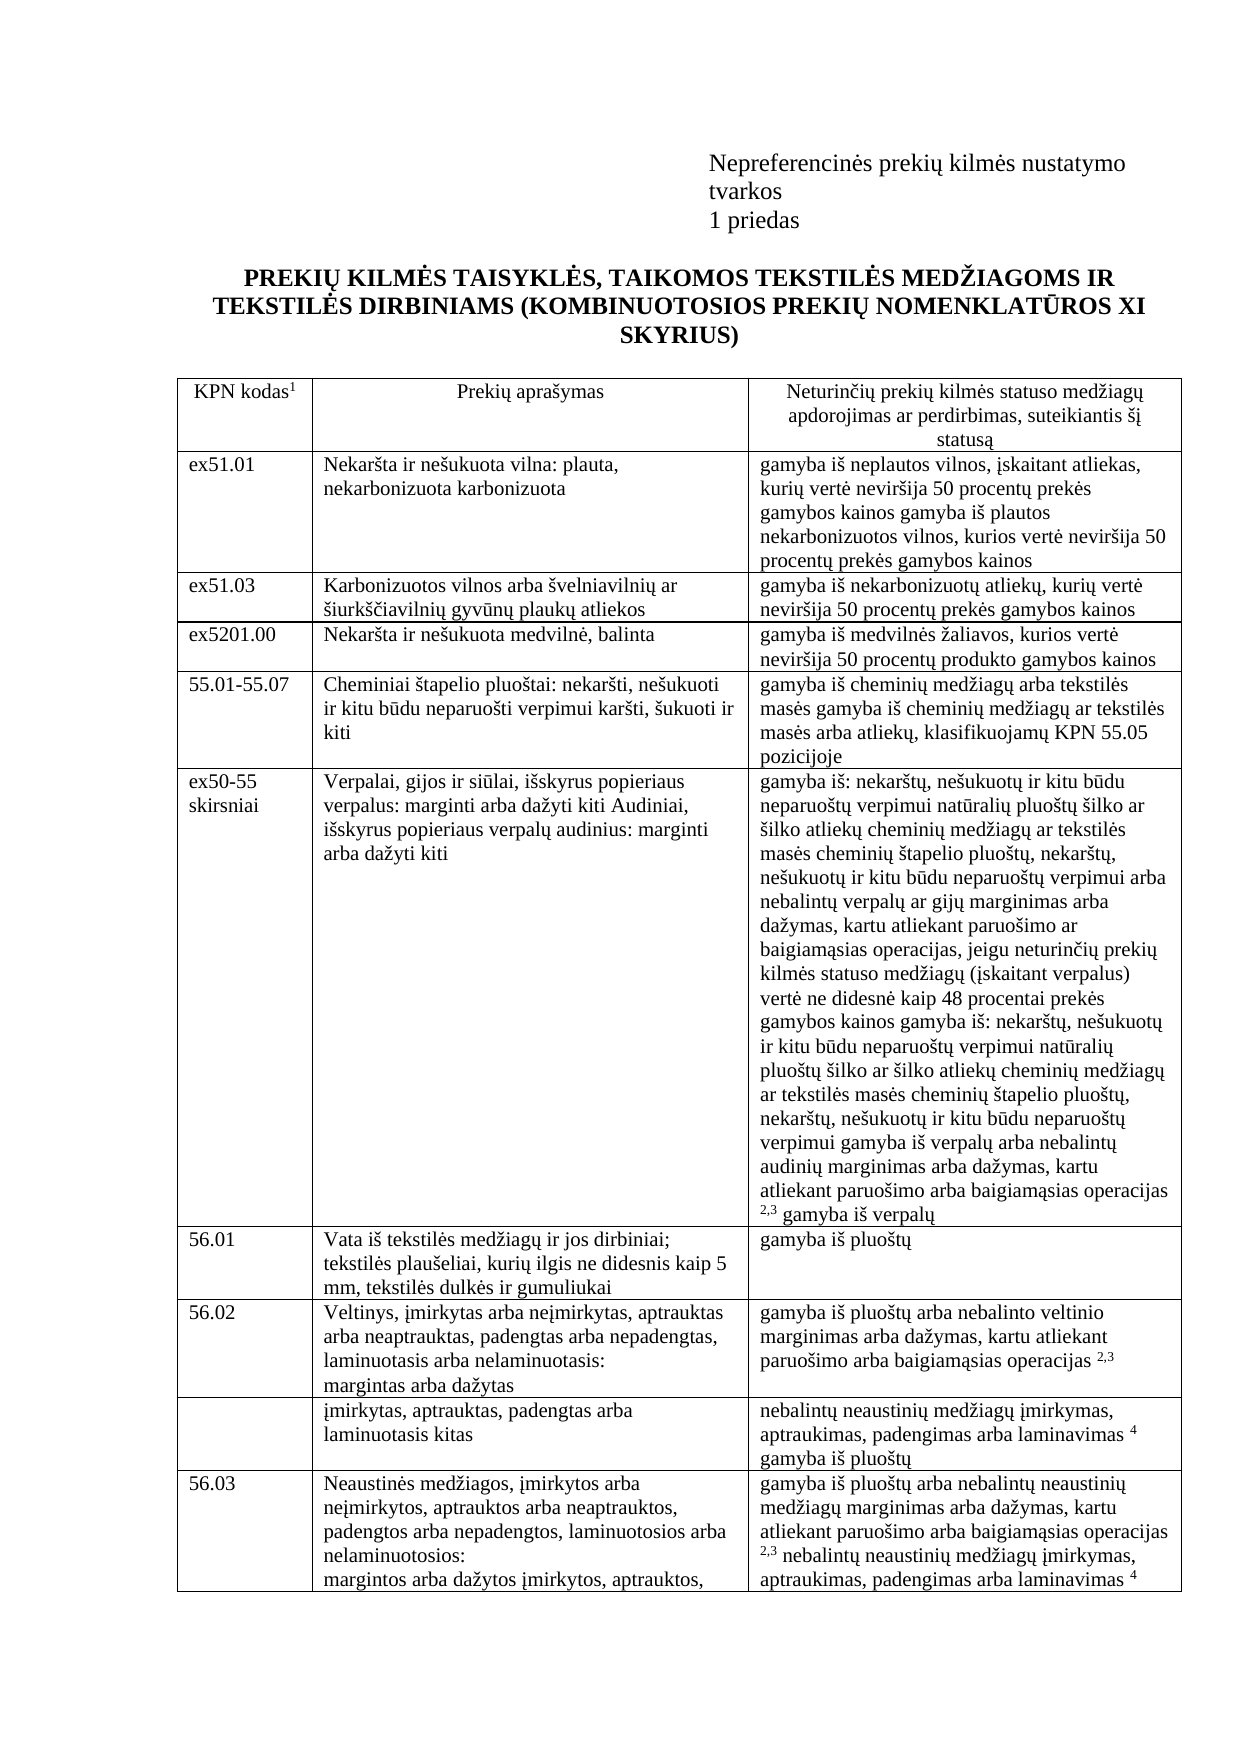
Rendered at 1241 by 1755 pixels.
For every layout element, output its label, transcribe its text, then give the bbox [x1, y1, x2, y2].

table_cell Vata iš tekstilės medžiagų ir jos dirbiniai; tekstilės plaušeliai, kurių ilgis ne didesnis kaip 5 mm, tekstilės dulkės ir gumuliukai [313, 1227, 748, 1299]
table_cell 56.02 [178, 1300, 312, 1397]
table_cell ex50-55 skirsniai [178, 769, 312, 1226]
table_cell ex5201.00 [178, 623, 312, 671]
table_cell ex51.03 [178, 573, 312, 621]
table_cell Nekaršta ir nešukuota vilna: plauta, nekarbonizuota karbonizuota [313, 452, 748, 572]
table_cell [178, 1398, 312, 1470]
table_cell gamyba iš cheminių medžiagų arba tekstilės masės gamyba iš cheminių medžiagų ar tekstilės masės arba atliekų, klasifikuojamų KPN 55.05 pozicijoje [749, 672, 1181, 768]
table_cell gamyba iš pluoštų arba nebalintų neaustinių medžiagų marginimas arba dažymas, kartu atliekant paruošimo arba baigiamąsias operacijas 2,3 nebalintų neaustinių medžiagų įmirkymas, aptraukimas, padengimas arba laminavimas 4 [749, 1471, 1181, 1591]
table_cell įmirkytas, aptrauktas, padengtas arba laminuotasis kitas [313, 1398, 748, 1470]
table_cell gamyba iš medvilnės žaliavos, kurios vertė neviršija 50 procentų produkto gamybos kainos [749, 623, 1181, 671]
text 1 priedas [177, 205, 1181, 234]
table_header Prekių aprašymas [313, 379, 748, 451]
table_cell Verpalai, gijos ir siūlai, išskyrus popieriaus verpalus: marginti arba dažyti kiti Audiniai, išskyrus popieriaus verpalų audinius: marginti arba dažyti kiti [313, 769, 748, 1226]
table_cell nebalintų neaustinių medžiagų įmirkymas, aptraukimas, padengimas arba laminavimas 4 gamyba iš pluoštų [749, 1398, 1181, 1470]
table_cell gamyba iš nekarbonizuotų atliekų, kurių vertė neviršija 50 procentų prekės gamybos kainos [749, 573, 1181, 621]
text Nepreferencinės prekių kilmės nustatymo [177, 148, 1181, 176]
table_cell 56.03 [178, 1471, 312, 1591]
table_cell Veltinys, įmirkytas arba neįmirkytas, aptrauktas arba neaptrauktas, padengtas arba nepadengtas, laminuotasis arba nelaminuotasis: margintas arba dažytas [313, 1300, 748, 1397]
table_cell Neaustinės medžiagos, įmirkytos arba neįmirkytos, aptrauktos arba neaptrauktos, padengtos arba nepadengtos, laminuotosios arba nelaminuotosios: margintos arba dažytos įmirkytos, aptrauktos, [313, 1471, 748, 1591]
table_cell gamyba iš neplautos vilnos, įskaitant atliekas, kurių vertė neviršija 50 procentų prekės gamybos kainos gamyba iš plautos nekarbonizuotos vilnos, kurios vertė neviršija 50 procentų prekės gamybos kainos [749, 452, 1181, 572]
text tvarkos [177, 176, 1181, 205]
table_cell Karbonizuotos vilnos arba švelniavilnių ar šiurkščiavilnių gyvūnų plaukų atliekos [313, 573, 748, 621]
table_header KPN kodas1 [178, 379, 312, 451]
table_cell gamyba iš: nekarštų, nešukuotų ir kitu būdu neparuoštų verpimui natūralių pluoštų šilko ar šilko atliekų cheminių medžiagų ar tekstilės masės cheminių štapelio pluoštų, nekarštų, nešukuotų ir kitu būdu neparuoštų verpimui arba nebalintų verpalų ar gijų marginimas arba dažymas, kartu atliekant paruošimo ar baigiamąsias operacijas, jeigu neturinčių prekių kilmės statuso medžiagų (įskaitant verpalus) vertė ne didesnė kaip 48 procentai prekės gamybos kainos gamyba iš: nekarštų, nešukuotų ir kitu būdu neparuoštų verpimui natūralių pluoštų šilko ar šilko atliekų cheminių medžiagų ar tekstilės masės cheminių štapelio pluoštų, nekarštų, nešukuotų ir kitu būdu neparuoštų verpimui gamyba iš verpalų arba nebalintų audinių marginimas arba dažymas, kartu atliekant paruošimo arba baigiamąsias operacijas 2,3 gamyba iš verpalų [749, 769, 1181, 1226]
table_cell 56.01 [178, 1227, 312, 1299]
table_cell Nekaršta ir nešukuota medvilnė, balinta [313, 623, 748, 671]
text PREKIŲ KILMĖS TAISYKLĖS, TAIKOMOS TEKSTILĖS MEDŽIAGOMS IR TEKSTILĖS DIRBINIAMS (KOMBINUOTOSIOS PREKIŲ NOMENKLATŪROS XI SKYRIUS) [177, 263, 1181, 349]
table_cell 55.01-55.07 [178, 672, 312, 768]
table_cell ex51.01 [178, 452, 312, 572]
table_cell gamyba iš pluoštų arba nebalinto veltinio marginimas arba dažymas, kartu atliekant paruošimo arba baigiamąsias operacijas 2,3 [749, 1300, 1181, 1397]
table_header Neturinčių prekių kilmės statuso medžiagų apdorojimas ar perdirbimas, suteikiantis šį statusą [749, 379, 1181, 451]
table_cell gamyba iš pluoštų [749, 1227, 1181, 1299]
table_cell Cheminiai štapelio pluoštai: nekaršti, nešukuoti ir kitu būdu neparuošti verpimui karšti, šukuoti ir kiti [313, 672, 748, 768]
